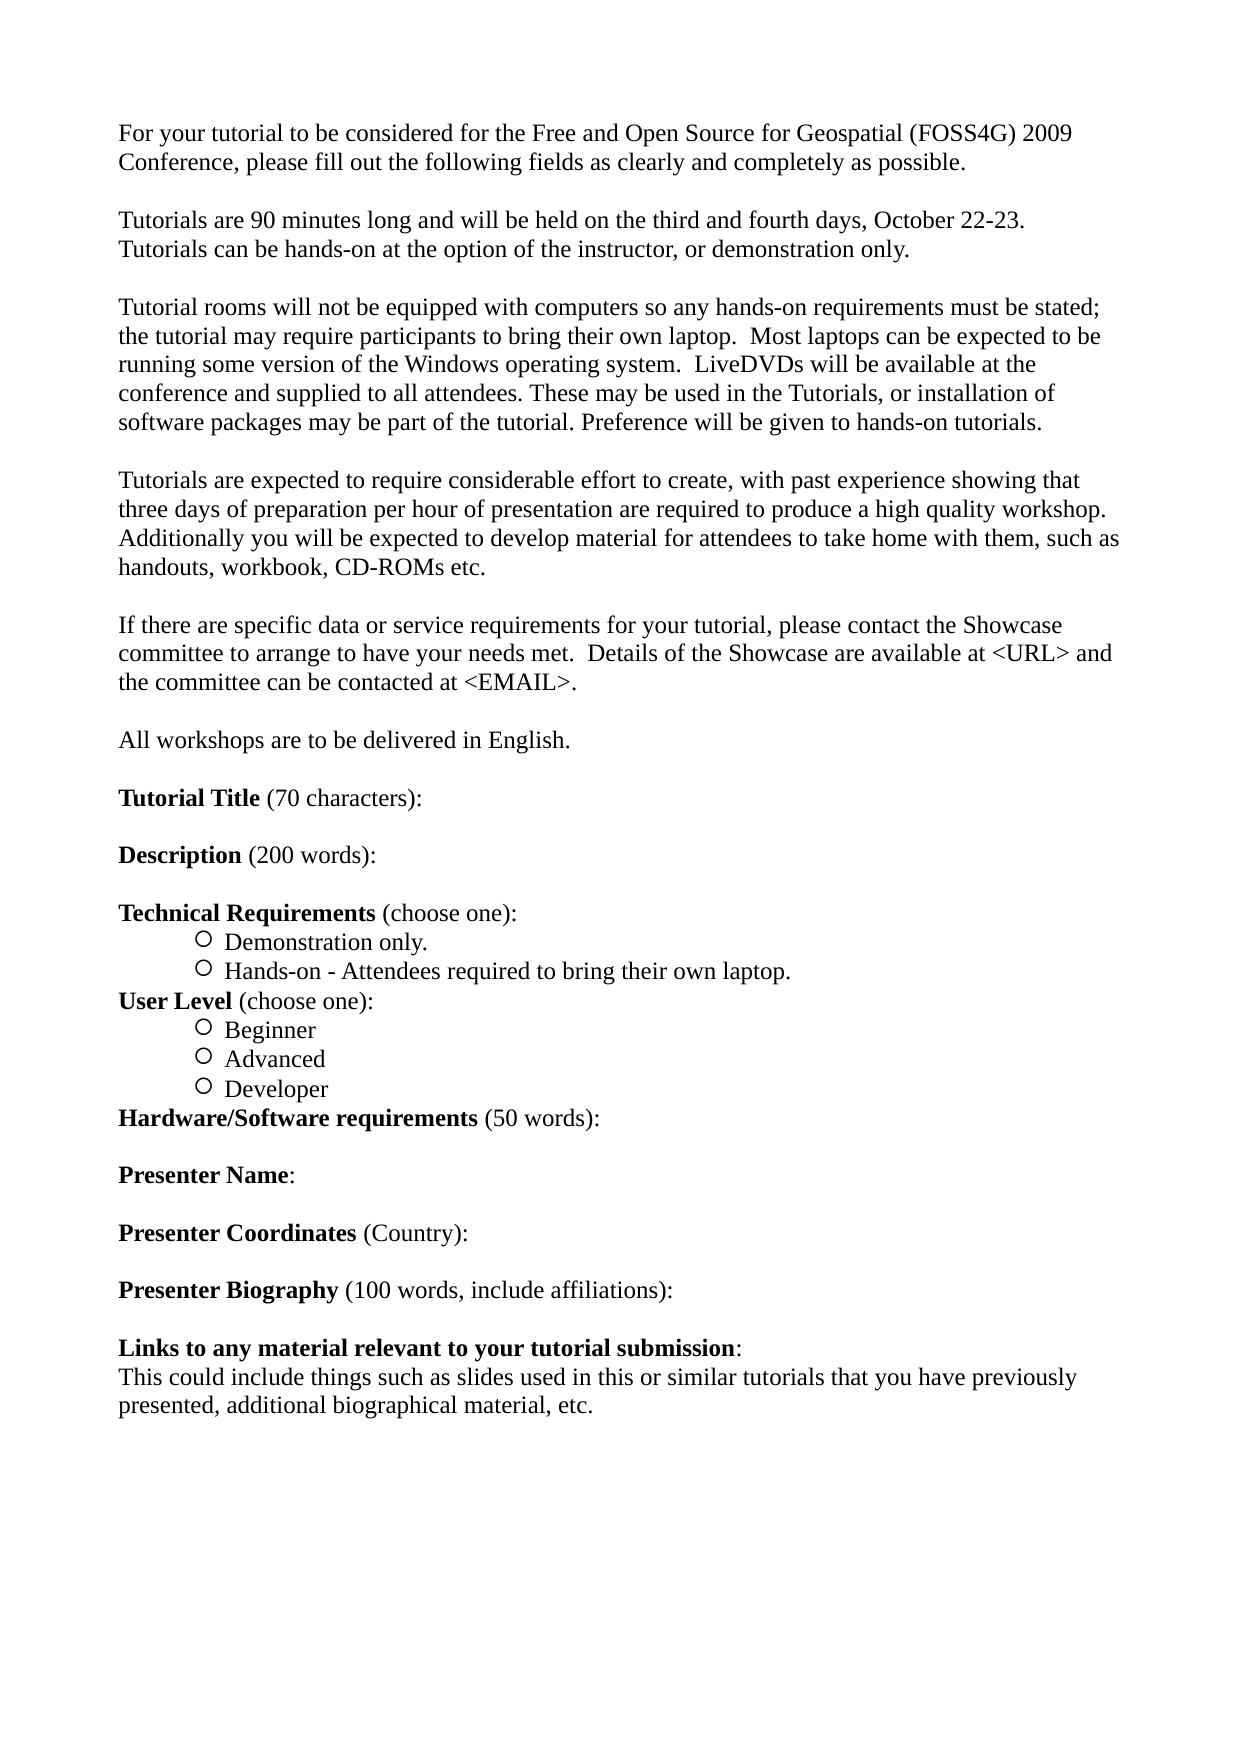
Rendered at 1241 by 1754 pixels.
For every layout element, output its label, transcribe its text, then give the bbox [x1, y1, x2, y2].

text Tutorial rooms will not be equipped with computers so any hands-on requirements must be stated; the tutorial may require participants to bring their own laptop. Most laptops can be expected to be running some version of the Windows operating system. LiveDVDs will be available at the conference and supplied to all attendees. These may be used in the Tutorials, or installation of software packages may be part of the tutorial. Preference will be given to hands-on tutorials. [118, 292, 1122, 436]
text ○ Advanced [118, 1044, 1122, 1073]
text Tutorials are expected to require considerable effort to create, with past experience showing that three days of preparation per hour of presentation are required to produce a high quality workshop. Additionally you will be expected to develop material for attendees to take home with them, such as handouts, workbook, CD-ROMs etc. [118, 465, 1122, 580]
text ○ Hands-on - Attendees required to bring their own laptop. [118, 956, 1122, 986]
text Description (200 words): [118, 841, 1122, 869]
text Presenter Name: [118, 1160, 1122, 1189]
text ○ Demonstration only. [118, 927, 1122, 956]
text Hardware/Software requirements (50 words): [118, 1103, 1122, 1132]
text Presenter Coordinates (Country): [118, 1218, 1122, 1247]
text User Level (choose one): [118, 986, 1122, 1014]
text ○ Developer [118, 1073, 1122, 1103]
text All workshops are to be delivered in English. [118, 726, 1122, 754]
text Tutorial Title (70 characters): [118, 783, 1122, 812]
text Presenter Biography (100 words, include affiliations): [118, 1275, 1122, 1304]
text If there are specific data or service requirements for your tutorial, please contact the Showcase committee to arrange to have your needs met. Details of the Showcase are available at <URL> and the committee can be contacted at <EMAIL>. [118, 610, 1122, 696]
text For your tutorial to be considered for the Free and Open Source for Geospatial (FOSS4G) 2009 Conference, please fill out the following fields as clearly and completely as possible. [118, 118, 1122, 176]
text This could include things such as slides used in this or similar tutorials that you have previously presented, additional biographical material, etc. [118, 1362, 1122, 1419]
text Links to any material relevant to your tutorial submission: [118, 1333, 1122, 1362]
text ○ Beginner [118, 1014, 1122, 1044]
text Tutorials are 90 minutes long and will be held on the third and fourth days, October 22-23. Tutorials can be hands-on at the option of the instructor, or demonstration only. [118, 205, 1122, 263]
text Technical Requirements (choose one): [118, 898, 1122, 927]
